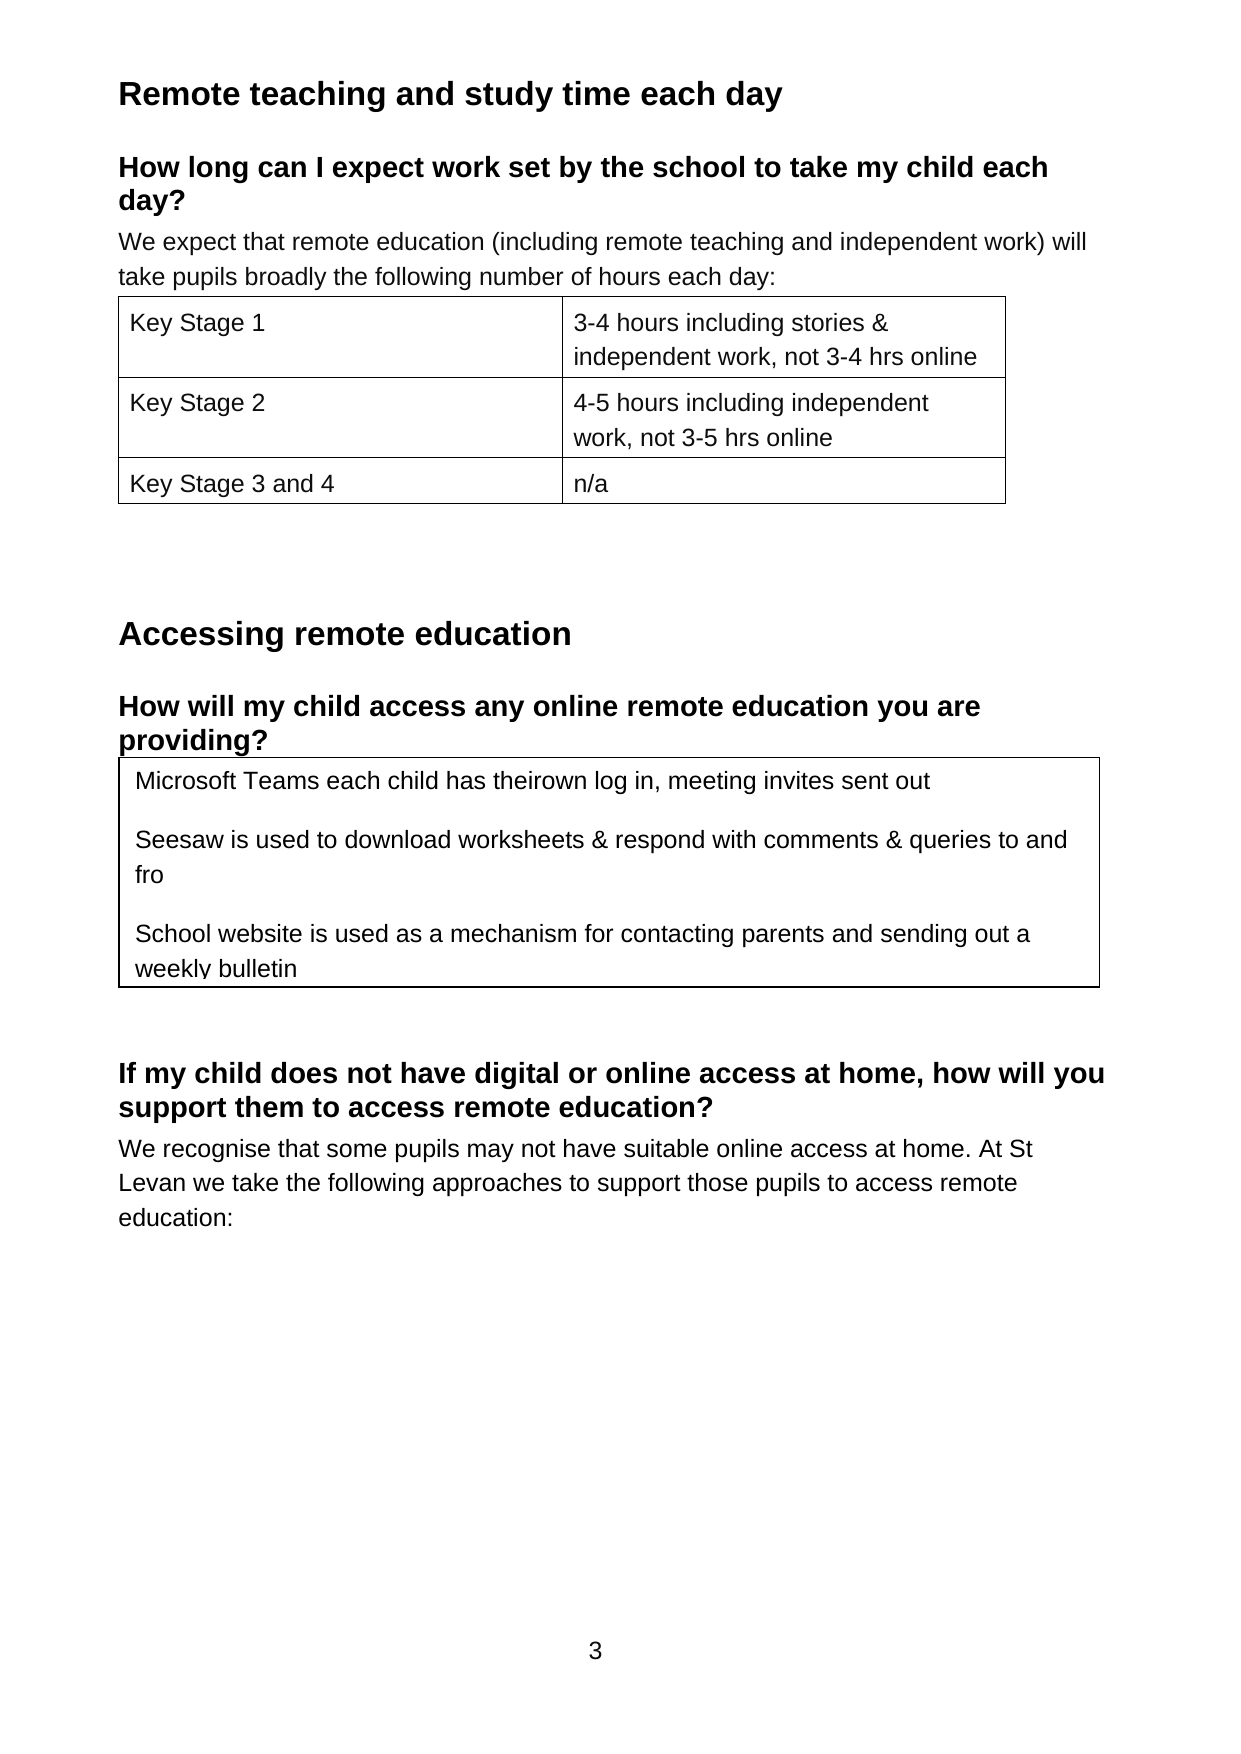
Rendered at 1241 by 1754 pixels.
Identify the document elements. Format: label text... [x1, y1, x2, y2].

table_header 3-4 hours including stories & independent work, not 3-4 hrs online [563, 297, 1005, 377]
subtitle If my child does not have digital or online access at home, how will you support them to access remote education? [118, 1056, 1107, 1123]
table_cell Key Stage 2 [119, 378, 562, 457]
text School website is used as a mechanism for contacting parents and sending out a weekly bulletin [135, 919, 1083, 979]
table_cell n/a [563, 458, 1005, 503]
subtitle How long can I expect work set by the school to take my child each day? [118, 150, 1107, 217]
table_cell 4-5 hours including independent work, not 3-5 hrs online [563, 378, 1005, 457]
table_cell Key Stage 3 and 4 [119, 458, 562, 503]
text Seesaw is used to download worksheets & respond with comments & queries to and fro [135, 825, 1083, 888]
subtitle Remote teaching and study time each day [118, 74, 1107, 112]
subtitle How will my child access any online remote education you are providing? [118, 689, 1107, 757]
text We expect that remote education (including remote teaching and independent work) will take pupils broadly the following number of hours each day: [118, 227, 1107, 291]
text Microsoft Teams each child has theirown log in, meeting invites sent out [135, 766, 1083, 794]
text We recognise that some pupils may not have suitable online access at home. At St Levan we take the following approaches to support those pupils to access remote education: [118, 1133, 1107, 1231]
subtitle Accessing remote education [118, 613, 1107, 652]
table_header Key Stage 1 [119, 297, 562, 377]
